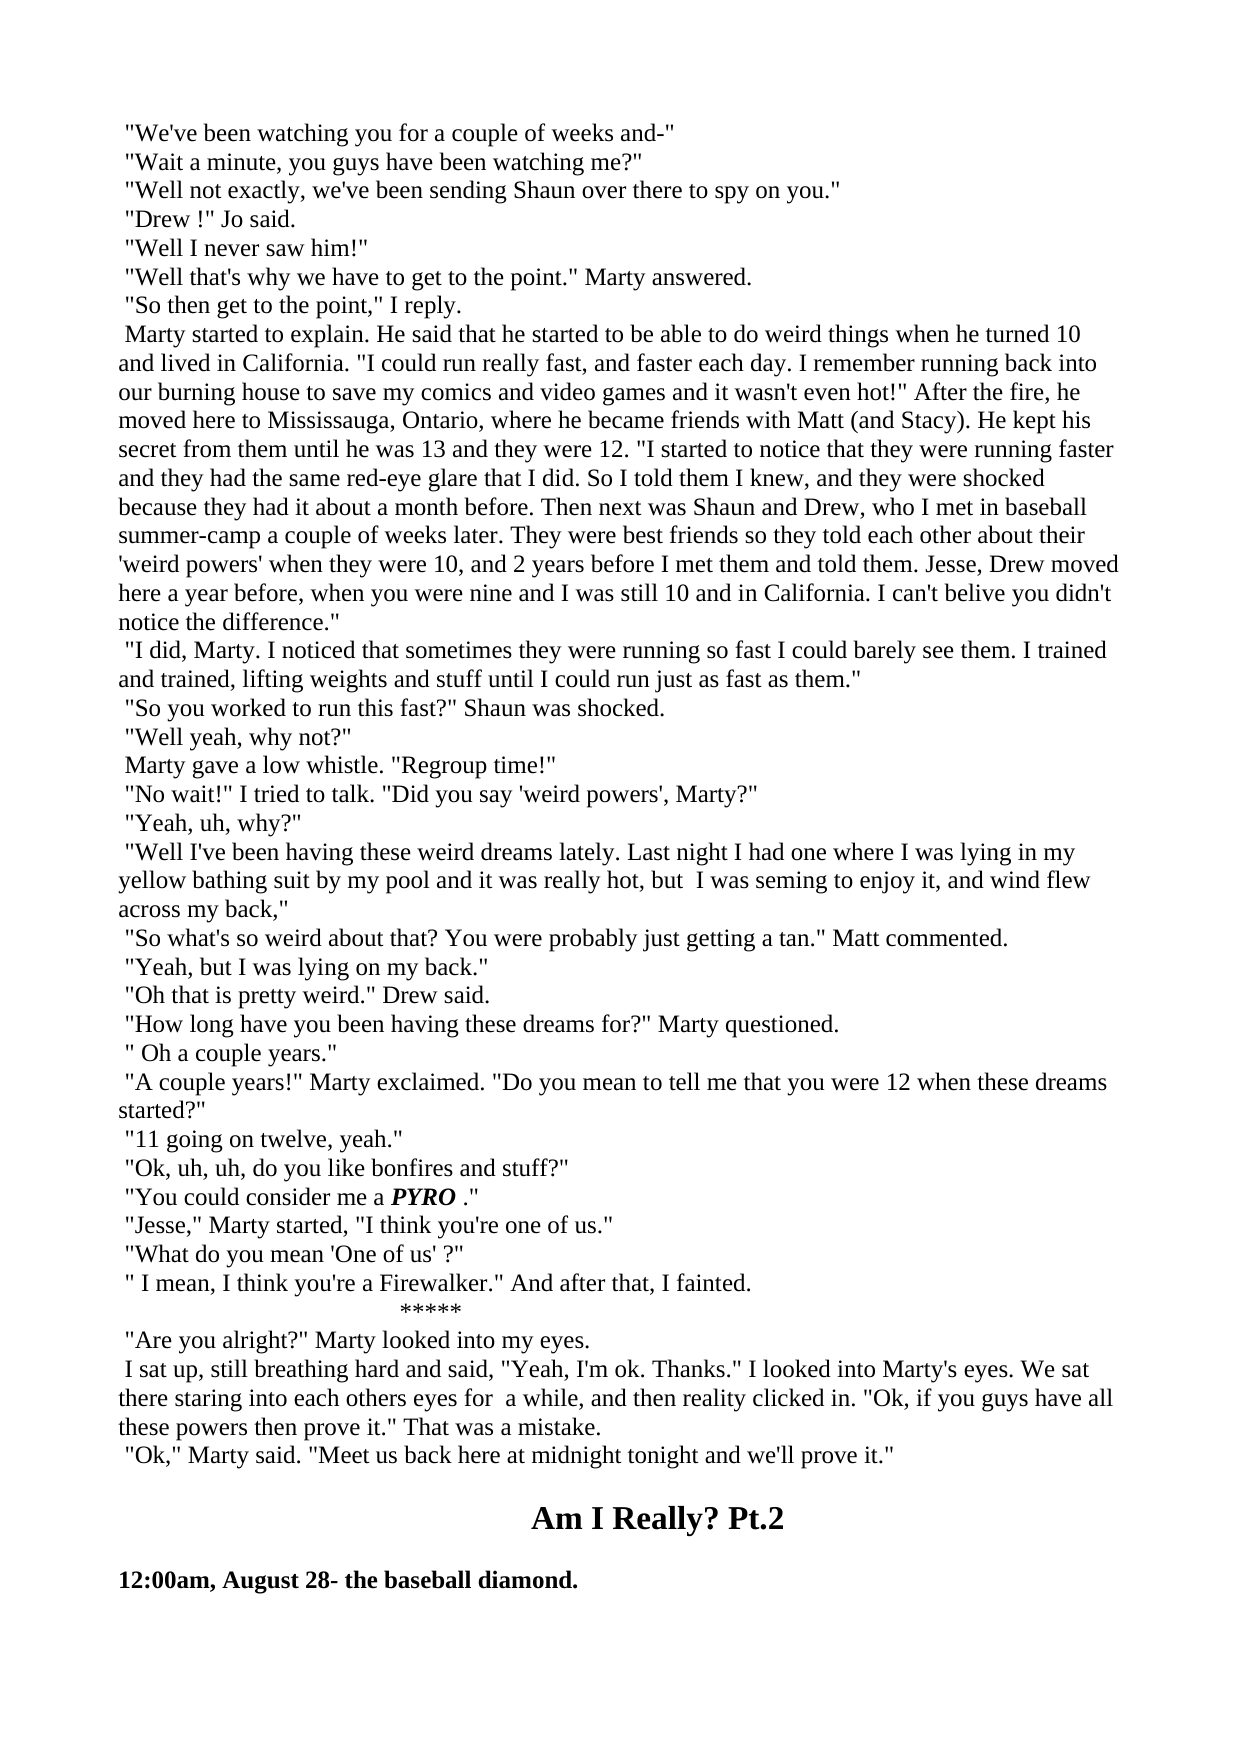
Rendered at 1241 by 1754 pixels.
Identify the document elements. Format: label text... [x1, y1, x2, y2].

text "Ok, uh, uh, do you like bonfires and stuff?" [118, 1153, 1197, 1182]
text Am I Really? Pt.2 [118, 1498, 1197, 1536]
text "Yeah, but I was lying on my back." [118, 952, 1197, 981]
text "Wait a minute, you guys have been watching me?" [118, 147, 1197, 176]
text "We've been watching you for a couple of weeks and-" [118, 118, 1197, 147]
text I sat up, still breathing hard and said, "Yeah, I'm ok. Thanks." I looked into Marty's eyes. We sat there staring into each others eyes for a while, and then reality clicked in. "Ok, if you guys have all these powers then prove it." That was a mistake. [118, 1354, 1122, 1441]
text "Ok," Marty said. "Meet us back here at midnight tonight and we'll prove it." [118, 1441, 1197, 1469]
text Marty started to explain. He said that he started to be able to do weird things when he turned 10 and lived in California. "I could run really fast, and faster each day. I remember running back into our burning house to save my comics and video games and it wasn't even hot!" After the fire, he moved here to Mississauga, Ontario, where he became friends with Matt (and Stacy). He kept his secret from them until he was 13 and they were 12. "I started to notice that they were running faster and they had the same red-eye glare that I did. So I told them I knew, and they were shocked because they had it about a month before. Then next was Shaun and Drew, who I met in baseball summer-camp a couple of weeks later. They were best friends so they told each other about their 'weird powers' when they were 10, and 2 years before I met them and told them. Jesse, Drew moved here a year before, when you were nine and I was still 10 and in California. I can't belive you didn't notice the difference." [118, 319, 1122, 636]
text "Yeah, uh, why?" [118, 808, 1197, 837]
text "How long have you been having these dreams for?" Marty questioned. [118, 1009, 1197, 1038]
text ***** [118, 1297, 1197, 1326]
text 12:00am, August 28- the baseball diamond. [118, 1565, 1197, 1594]
text "So then get to the point," I reply. [118, 291, 1197, 319]
text "Well I never saw him!" [118, 233, 1197, 262]
text "Well yeah, why not?" [118, 722, 1197, 751]
text "Well I've been having these weird dreams lately. Last night I had one where I was lying in my yellow bathing suit by my pool and it was really hot, but I was seming to enjoy it, and wind flew across my back," [118, 837, 1122, 923]
text "Jesse," Marty started, "I think you're one of us." [118, 1211, 1197, 1239]
text " Oh a couple years." [118, 1038, 1197, 1067]
text "What do you mean 'One of us' ?" [118, 1239, 1197, 1268]
text Marty gave a low whistle. "Regroup time!" [118, 751, 1197, 779]
text "No wait!" I tried to talk. "Did you say 'weird powers', Marty?" [118, 779, 1197, 808]
text "Drew !" Jo said. [118, 204, 1197, 233]
text "I did, Marty. I noticed that sometimes they were running so fast I could barely see them. I trained and trained, lifting weights and stuff until I could run just as fast as them." [118, 636, 1113, 693]
text "11 going on twelve, yeah." [118, 1124, 1197, 1153]
text "Are you alright?" Marty looked into my eyes. [118, 1326, 1197, 1354]
text "A couple years!" Marty exclaimed. "Do you mean to tell me that you were 12 when these dreams started?" [118, 1067, 1122, 1124]
text "Well not exactly, we've been sending Shaun over there to spy on you." [118, 176, 1122, 204]
text "You could consider me a PYRO ." [118, 1182, 1197, 1211]
text "So you worked to run this fast?" Shaun was shocked. [118, 693, 1197, 722]
text "Well that's why we have to get to the point." Marty answered. [118, 262, 1197, 291]
text "So what's so weird about that? You were probably just getting a tan." Matt commented. [118, 923, 1122, 952]
text " I mean, I think you're a Firewalker." And after that, I fainted. [118, 1268, 1197, 1297]
text "Oh that is pretty weird." Drew said. [118, 981, 1197, 1009]
